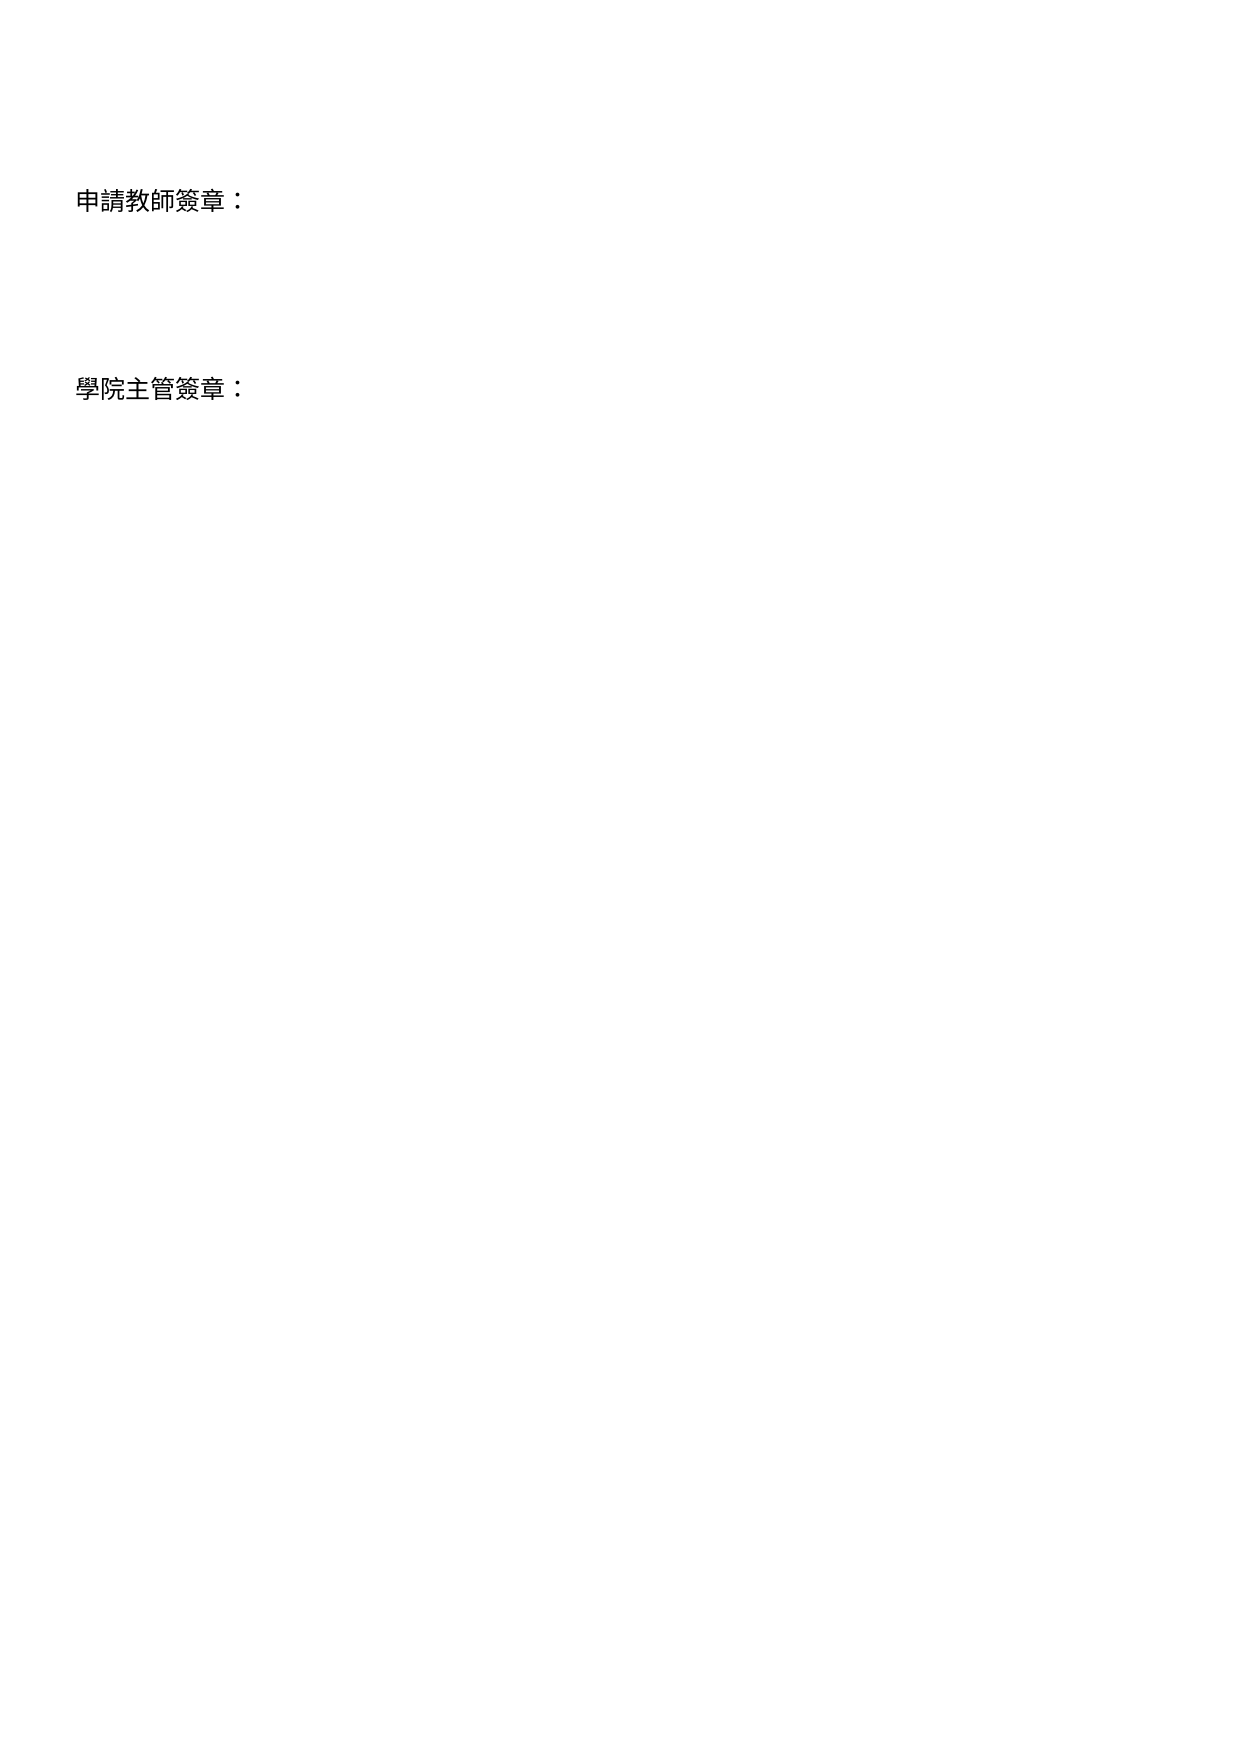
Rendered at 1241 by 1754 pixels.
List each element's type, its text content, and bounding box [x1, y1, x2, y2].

text 學院主管簽章： [75, 346, 1165, 408]
text 申請教師簽章： [75, 158, 1165, 221]
